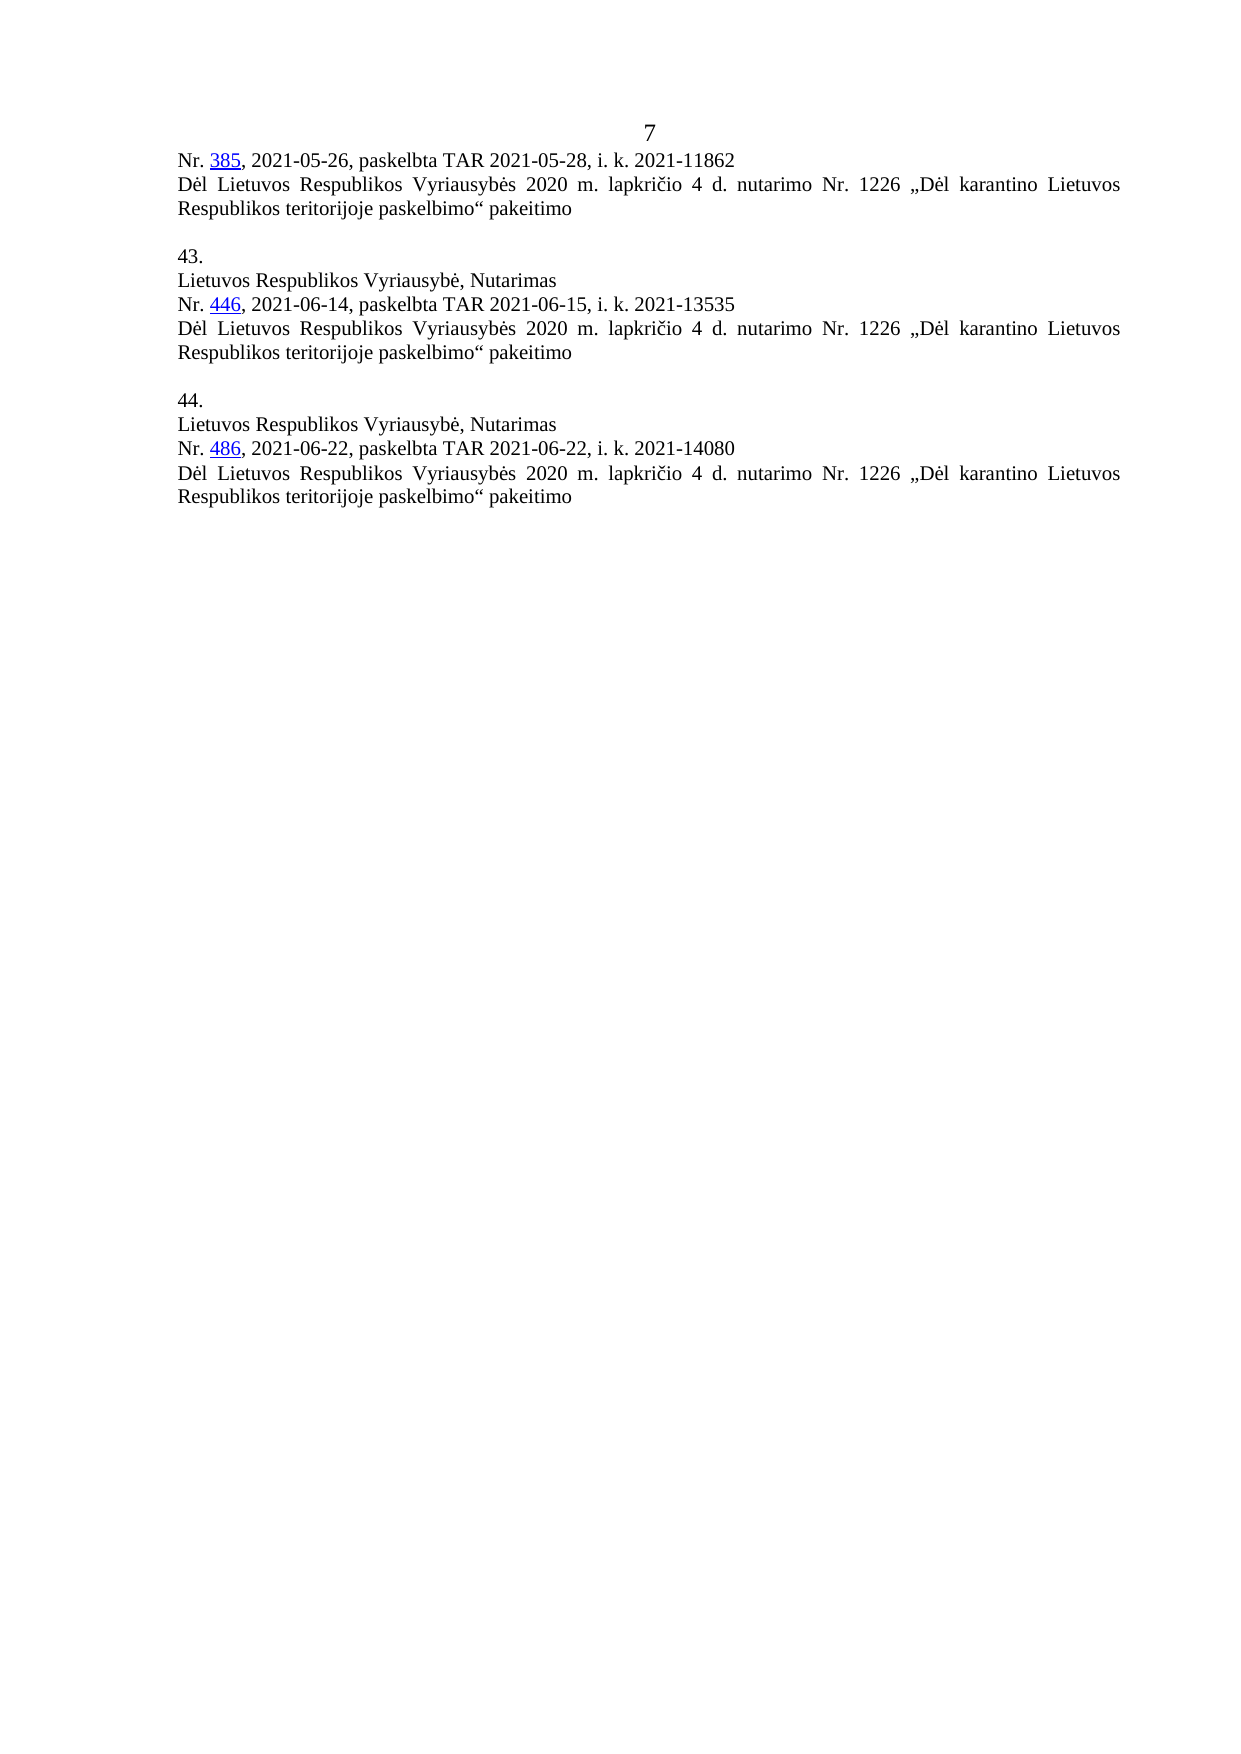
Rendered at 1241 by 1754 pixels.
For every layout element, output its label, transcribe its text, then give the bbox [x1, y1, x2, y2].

text Dėl Lietuvos Respublikos Vyriausybės 2020 m. lapkričio 4 d. nutarimo Nr. 1226 „Dėl karantino Lietuvos Respublikos teritorijoje paskelbimo“ pakeitimo [177, 316, 1122, 364]
text 43. [177, 244, 1122, 268]
text 44. [177, 388, 1122, 412]
text Dėl Lietuvos Respublikos Vyriausybės 2020 m. lapkričio 4 d. nutarimo Nr. 1226 „Dėl karantino Lietuvos Respublikos teritorijoje paskelbimo“ pakeitimo [177, 460, 1122, 508]
text Nr. 446, 2021-06-14, paskelbta TAR 2021-06-15, i. k. 2021-13535 [177, 292, 1122, 316]
text Nr. 486, 2021-06-22, paskelbta TAR 2021-06-22, i. k. 2021-14080 [177, 436, 1122, 460]
text Dėl Lietuvos Respublikos Vyriausybės 2020 m. lapkričio 4 d. nutarimo Nr. 1226 „Dėl karantino Lietuvos Respublikos teritorijoje paskelbimo“ pakeitimo [177, 172, 1122, 220]
text Nr. 385, 2021-05-26, paskelbta TAR 2021-05-28, i. k. 2021-11862 [177, 148, 1122, 172]
text Lietuvos Respublikos Vyriausybė, Nutarimas [177, 268, 1122, 292]
text Lietuvos Respublikos Vyriausybė, Nutarimas [177, 412, 1122, 436]
